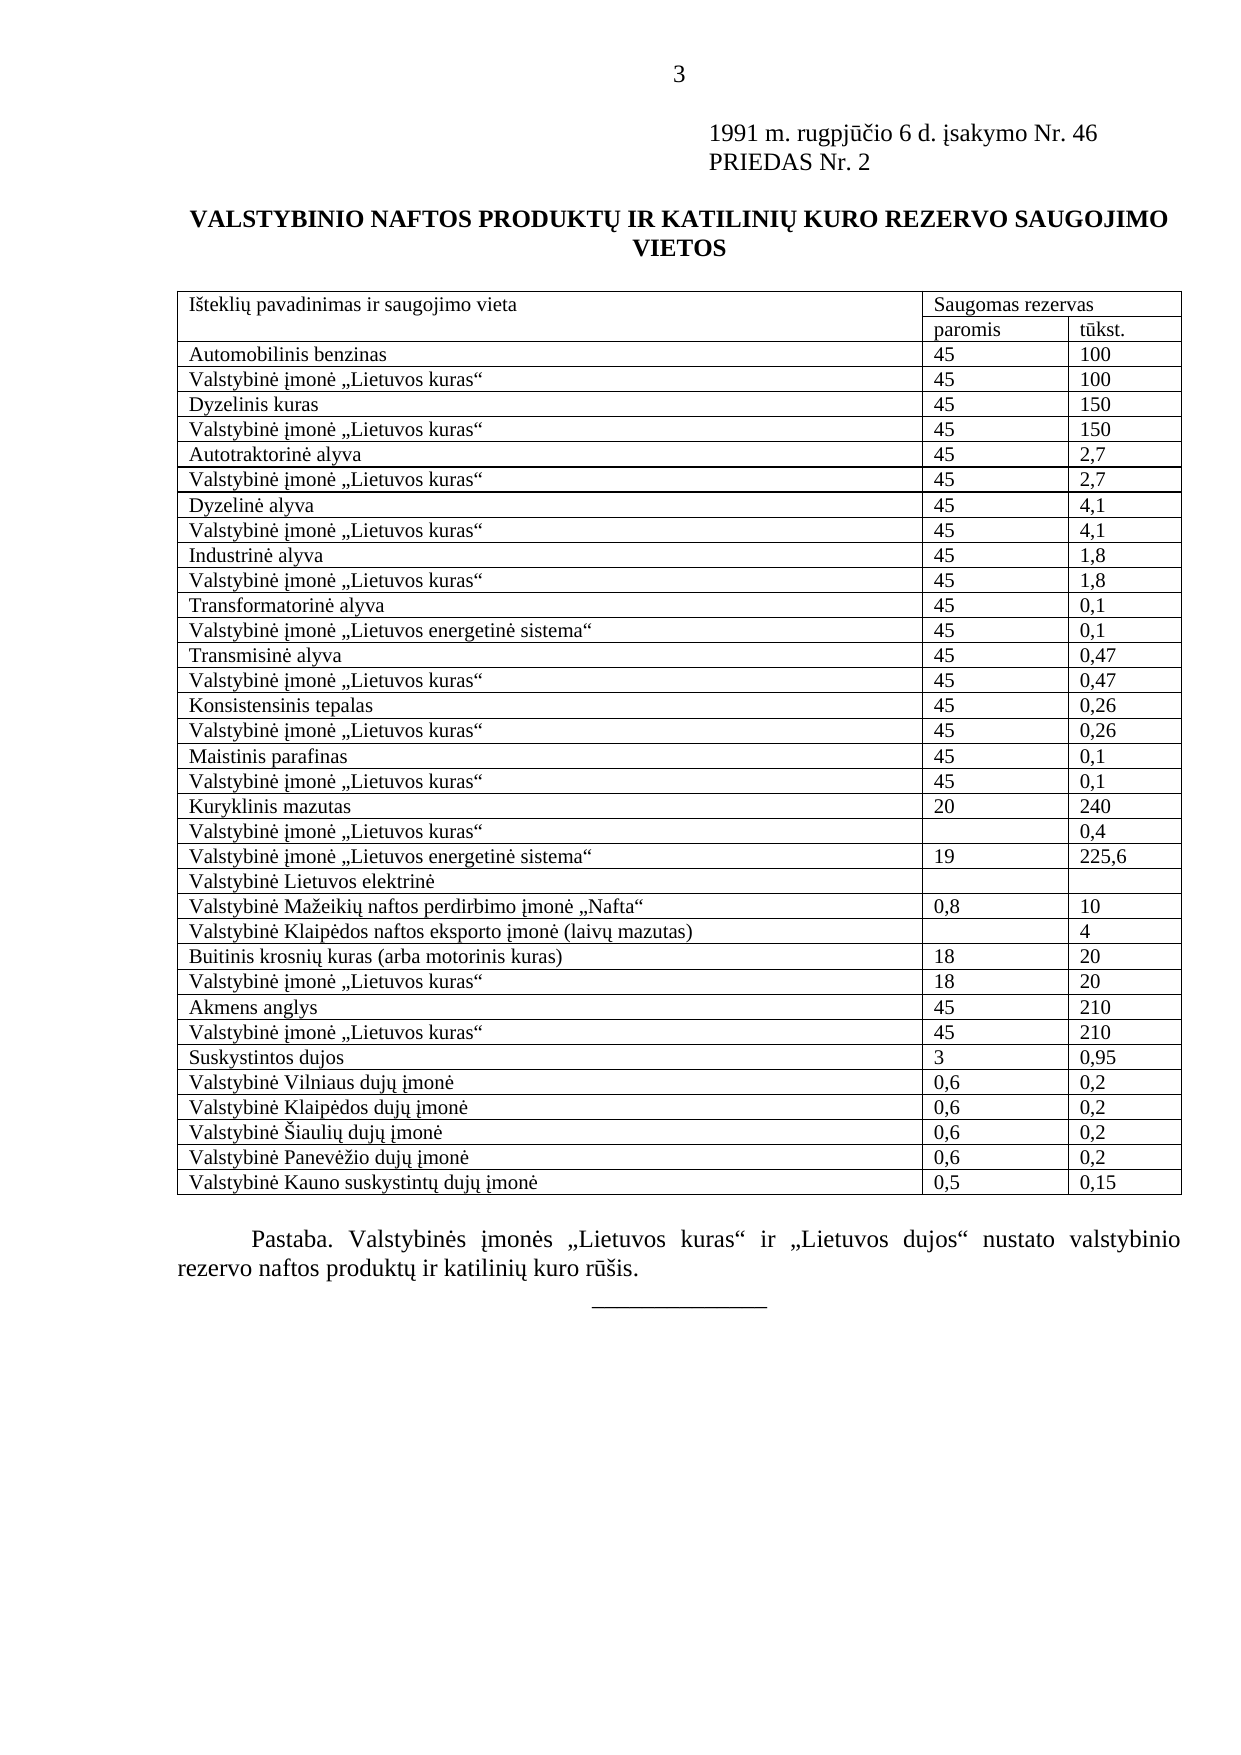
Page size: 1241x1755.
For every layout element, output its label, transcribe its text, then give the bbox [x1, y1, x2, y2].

text 1991 m. rugpjūčio 6 d. įsakymo Nr. 46 [177, 118, 1181, 147]
table_cell Valstybinė įmonė „Lietuvos kuras“ [178, 518, 922, 542]
table_cell Autotraktorinė alyva [178, 442, 922, 466]
table_cell 45 [923, 442, 1068, 466]
table_cell 20 [1069, 970, 1181, 993]
table_cell Valstybinė įmonė „Lietuvos kuras“ [178, 468, 922, 491]
table_cell Valstybinė Klaipėdos naftos eksporto įmonė (laivų mazutas) [178, 919, 922, 943]
table_cell 45 [923, 392, 1068, 416]
table_header Išteklių pavadinimas ir saugojimo vieta [178, 292, 922, 341]
table_cell 45 [923, 342, 1068, 366]
table_cell 45 [923, 769, 1068, 793]
table_cell 19 [923, 844, 1068, 868]
table_cell 0,15 [1069, 1170, 1181, 1194]
text Valstybinio naftos produktų ir katilinių kuro rezervo saugojimo vietos [177, 204, 1181, 262]
table_cell Maistinis parafinas [178, 744, 922, 768]
table_cell 20 [1069, 944, 1181, 968]
table_cell [923, 919, 1068, 943]
table_cell Buitinis krosnių kuras (arba motorinis kuras) [178, 944, 922, 968]
table_cell Valstybinė įmonė „Lietuvos kuras“ [178, 568, 922, 592]
table_cell Valstybinė įmonė „Lietuvos kuras“ [178, 417, 922, 441]
table_cell 45 [923, 493, 1068, 517]
table_cell Valstybinė įmonė „Lietuvos kuras“ [178, 719, 922, 742]
table_cell 0,26 [1069, 693, 1181, 717]
table_cell 0,8 [923, 894, 1068, 918]
table_cell 150 [1069, 392, 1181, 416]
table_cell Valstybinė Kauno suskystintų dujų įmonė [178, 1170, 922, 1194]
table_cell Dyzelinė alyva [178, 493, 922, 517]
table_cell 45 [923, 1020, 1068, 1044]
table_cell paromis [923, 317, 1068, 341]
table_cell 45 [923, 367, 1068, 391]
table_cell 45 [923, 618, 1068, 642]
table_cell [923, 819, 1068, 843]
table_cell 0,6 [923, 1095, 1068, 1119]
table_cell 45 [923, 744, 1068, 768]
table_cell 45 [923, 518, 1068, 542]
table_cell 0,4 [1069, 819, 1181, 843]
table_cell Kuryklinis mazutas [178, 794, 922, 818]
table_cell 210 [1069, 1020, 1181, 1044]
table_cell Valstybinė Klaipėdos dujų įmonė [178, 1095, 922, 1119]
table_cell 45 [923, 719, 1068, 742]
table_cell 20 [923, 794, 1068, 818]
table_cell 45 [923, 668, 1068, 692]
table_cell Transformatorinė alyva [178, 593, 922, 617]
table_cell 0,2 [1069, 1095, 1181, 1119]
table_cell Automobilinis benzinas [178, 342, 922, 366]
table_cell Akmens anglys [178, 995, 922, 1019]
table_cell 45 [923, 568, 1068, 592]
table_cell 2,7 [1069, 442, 1181, 466]
table_cell [1069, 869, 1181, 893]
table_cell 0,1 [1069, 769, 1181, 793]
table_cell Valstybinė įmonė „Lietuvos kuras“ [178, 769, 922, 793]
table_cell 10 [1069, 894, 1181, 918]
table_cell Konsistensinis tepalas [178, 693, 922, 717]
table_cell 0,2 [1069, 1145, 1181, 1169]
table_cell Valstybinė Šiaulių dujų įmonė [178, 1120, 922, 1144]
table_cell Dyzelinis kuras [178, 392, 922, 416]
table_cell 45 [923, 693, 1068, 717]
table_cell 45 [923, 417, 1068, 441]
table_cell 18 [923, 944, 1068, 968]
text PRIEDAS Nr. 2 [177, 147, 1181, 176]
table_cell 225,6 [1069, 844, 1181, 868]
table_header Saugomas rezervas [923, 292, 1181, 316]
text Pastaba. Valstybinės įmonės „Lietuvos kuras“ ir „Lietuvos dujos“ nustato valstybinio rezervo naftos produktų ir katilinių kuro rūšis. [177, 1224, 1181, 1282]
table_cell Transmisinė alyva [178, 643, 922, 667]
table_cell 240 [1069, 794, 1181, 818]
table_cell 100 [1069, 342, 1181, 366]
table_cell 45 [923, 593, 1068, 617]
table_cell 0,95 [1069, 1045, 1181, 1069]
table_cell Valstybinė įmonė „Lietuvos kuras“ [178, 367, 922, 391]
table_cell Industrinė alyva [178, 543, 922, 567]
table_cell 0,6 [923, 1070, 1068, 1094]
table_cell 0,1 [1069, 593, 1181, 617]
table_cell 4,1 [1069, 518, 1181, 542]
table_cell 0,47 [1069, 643, 1181, 667]
table_cell 0,5 [923, 1170, 1068, 1194]
table_cell 45 [923, 995, 1068, 1019]
table_cell 0,1 [1069, 744, 1181, 768]
table_cell 1,8 [1069, 568, 1181, 592]
table_cell Valstybinė įmonė „Lietuvos kuras“ [178, 668, 922, 692]
table_cell 3 [923, 1045, 1068, 1069]
table_cell tūkst. [1069, 317, 1181, 341]
table_cell 0,47 [1069, 668, 1181, 692]
table_cell 0,2 [1069, 1120, 1181, 1144]
table_cell 150 [1069, 417, 1181, 441]
table_cell 2,7 [1069, 468, 1181, 491]
table_cell Valstybinė įmonė „Lietuvos kuras“ [178, 1020, 922, 1044]
table_cell 0,2 [1069, 1070, 1181, 1094]
text ______________ [177, 1282, 1181, 1310]
table_cell Valstybinė Panevėžio dujų įmonė [178, 1145, 922, 1169]
table_cell 4 [1069, 919, 1181, 943]
table_cell Valstybinė įmonė „Lietuvos energetinė sistema“ [178, 618, 922, 642]
table_cell Suskystintos dujos [178, 1045, 922, 1069]
table_cell Valstybinė įmonė „Lietuvos energetinė sistema“ [178, 844, 922, 868]
table_cell 18 [923, 970, 1068, 993]
table_cell 45 [923, 643, 1068, 667]
table_cell Valstybinė įmonė „Lietuvos kuras“ [178, 819, 922, 843]
table_cell 210 [1069, 995, 1181, 1019]
table_cell Valstybinė Vilniaus dujų įmonė [178, 1070, 922, 1094]
table_cell 1,8 [1069, 543, 1181, 567]
table_cell 0,6 [923, 1120, 1068, 1144]
table_cell 45 [923, 468, 1068, 491]
table_cell Valstybinė įmonė „Lietuvos kuras“ [178, 970, 922, 993]
table_cell [923, 869, 1068, 893]
table_cell 0,26 [1069, 719, 1181, 742]
table_cell 0,6 [923, 1145, 1068, 1169]
table_cell Valstybinė Lietuvos elektrinė [178, 869, 922, 893]
table_cell 45 [923, 543, 1068, 567]
table_cell 4,1 [1069, 493, 1181, 517]
table_cell 100 [1069, 367, 1181, 391]
table_cell 0,1 [1069, 618, 1181, 642]
table_cell Valstybinė Mažeikių naftos perdirbimo įmonė „Nafta“ [178, 894, 922, 918]
